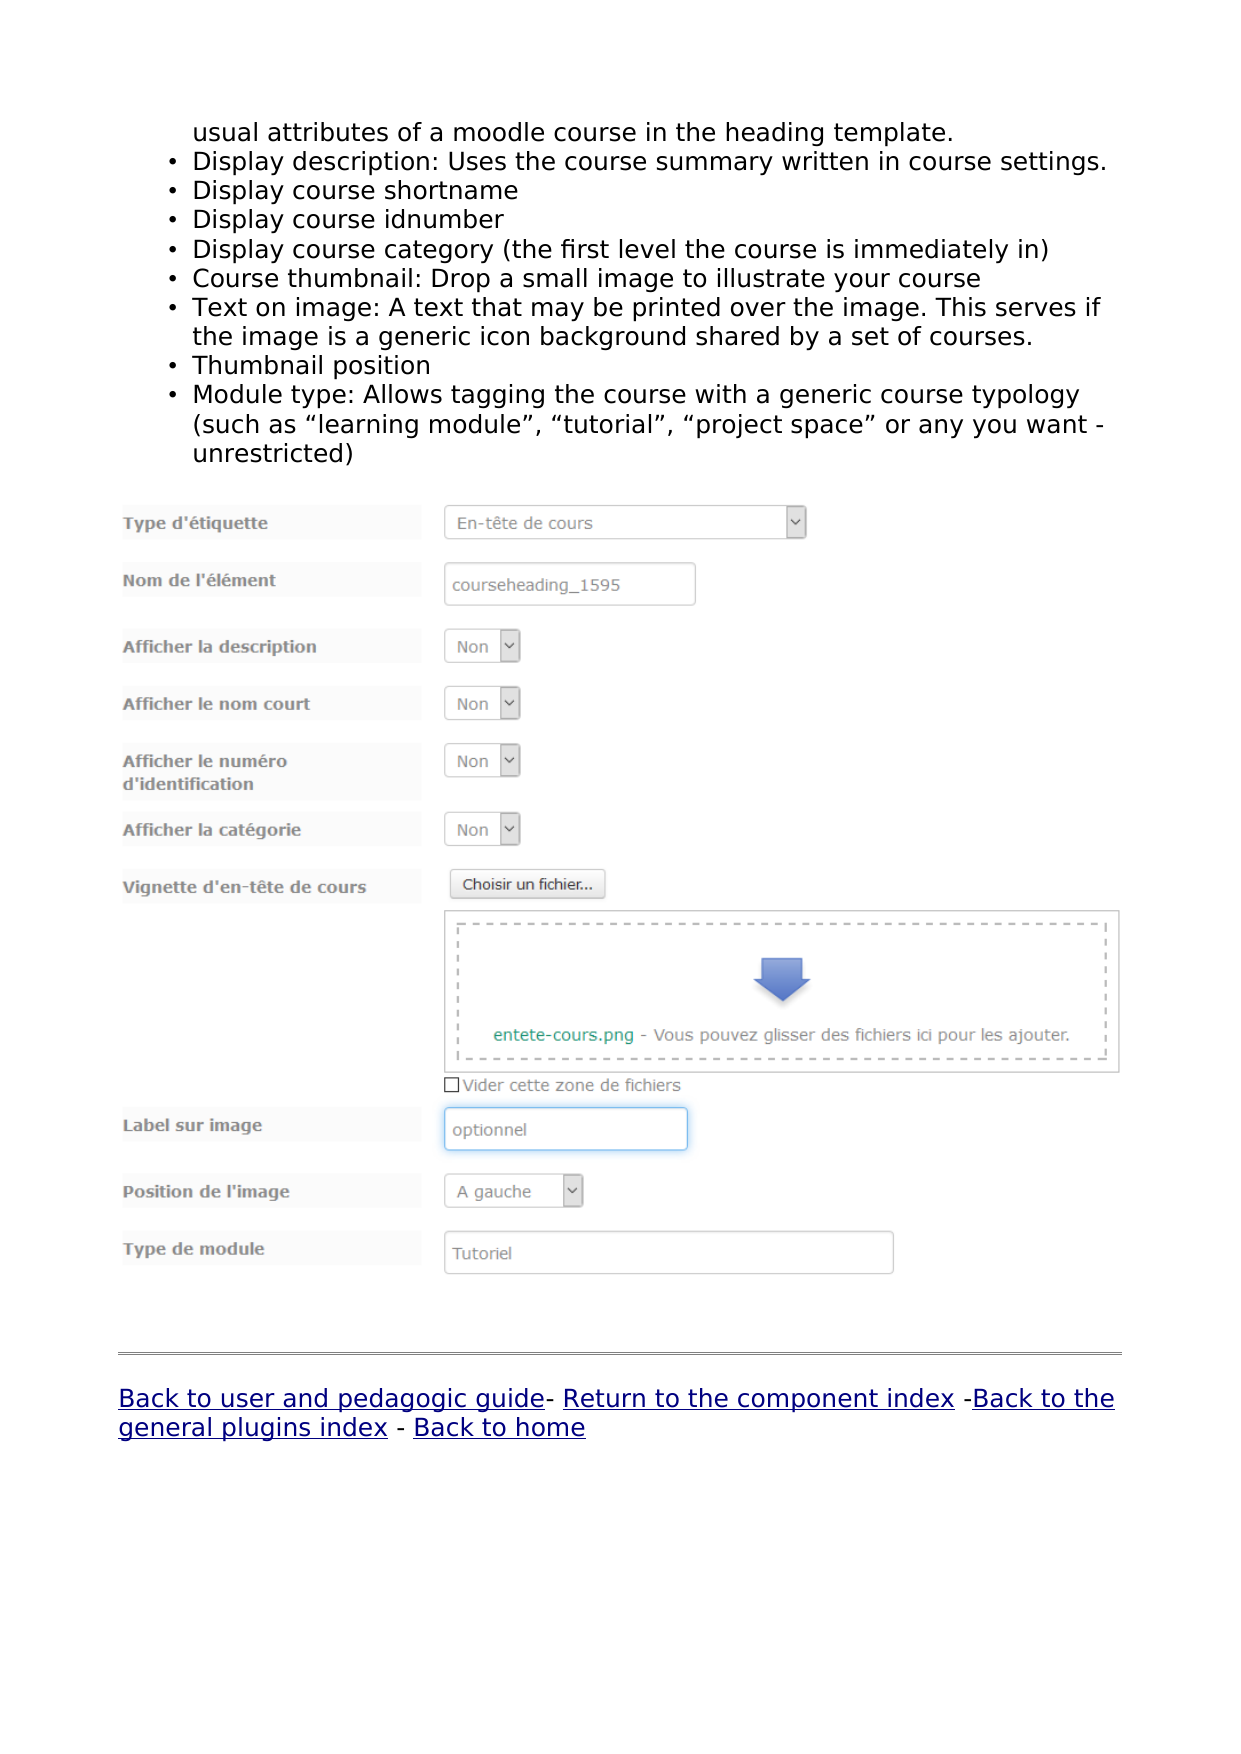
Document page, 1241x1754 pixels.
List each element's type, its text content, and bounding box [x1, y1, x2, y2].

list Display course idnumber [177, 206, 1122, 235]
list Thumbnail position [177, 351, 1122, 381]
picture [118, 497, 1123, 1296]
list Display course shortname [177, 176, 1122, 206]
list usual attributes of a moodle course in the heading template. [177, 118, 1122, 147]
list Course thumbnail: Drop a small image to illustrate your course [177, 264, 1122, 293]
list Display description: Uses the course summary written in course settings. [177, 147, 1122, 176]
list Text on image: A text that may be printed over the image. This serves if the image is a generic icon background shared by a set of courses. [177, 293, 1122, 351]
text Back to user and pedagogic guide- Return to the component index -Back to the general plugins index - Back to home [118, 1384, 1122, 1442]
list Display course category (the first level the course is immediately in) [177, 235, 1122, 264]
list Module type: Allows tagging the course with a generic course typology (such as “learning module”, “tutorial”, “project space” or any you want - unrestricted) [177, 381, 1122, 468]
